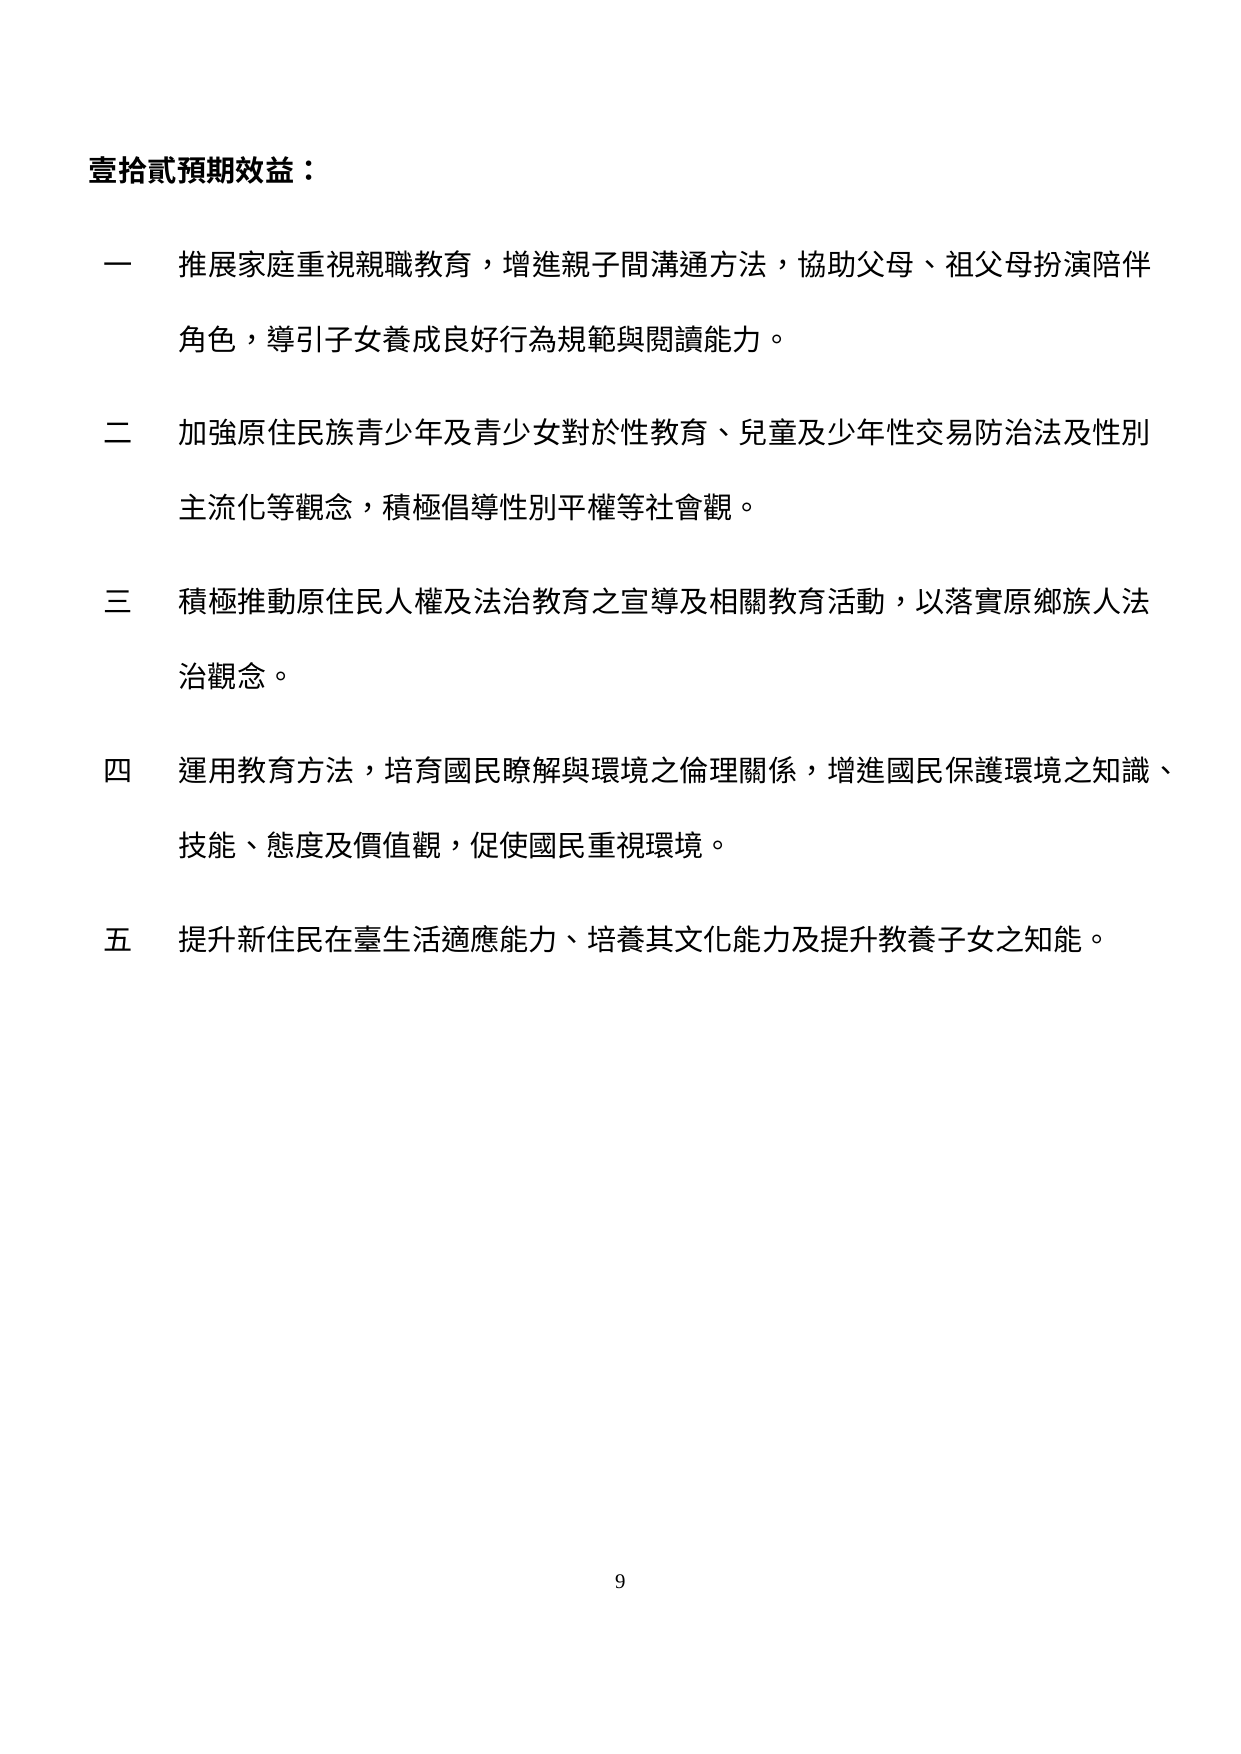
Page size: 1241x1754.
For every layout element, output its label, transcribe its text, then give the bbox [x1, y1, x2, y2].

list 加強原住民族青少年及青少女對於性教育、兒童及少年性交易防治法及性別主流化等觀念，積極倡導性別平權等社會觀。 [103, 393, 1152, 543]
list 積極推動原住民人權及法治教育之宣導及相關教育活動，以落實原鄉族人法治觀念。 [103, 562, 1152, 712]
list 預期效益： [89, 131, 1152, 206]
list 推展家庭重視親職教育，增進親子間溝通方法，協助父母、祖父母扮演陪伴角色，導引子女養成良好行為規範與閱讀能力。 [103, 225, 1152, 375]
list 提升新住民在臺生活適應能力、培養其文化能力及提升教養子女之知能。 [103, 900, 1152, 975]
list 運用教育方法，培育國民瞭解與環境之倫理關係，增進國民保護環境之知識、技能、態度及價值觀，促使國民重視環境。 [103, 731, 1152, 881]
